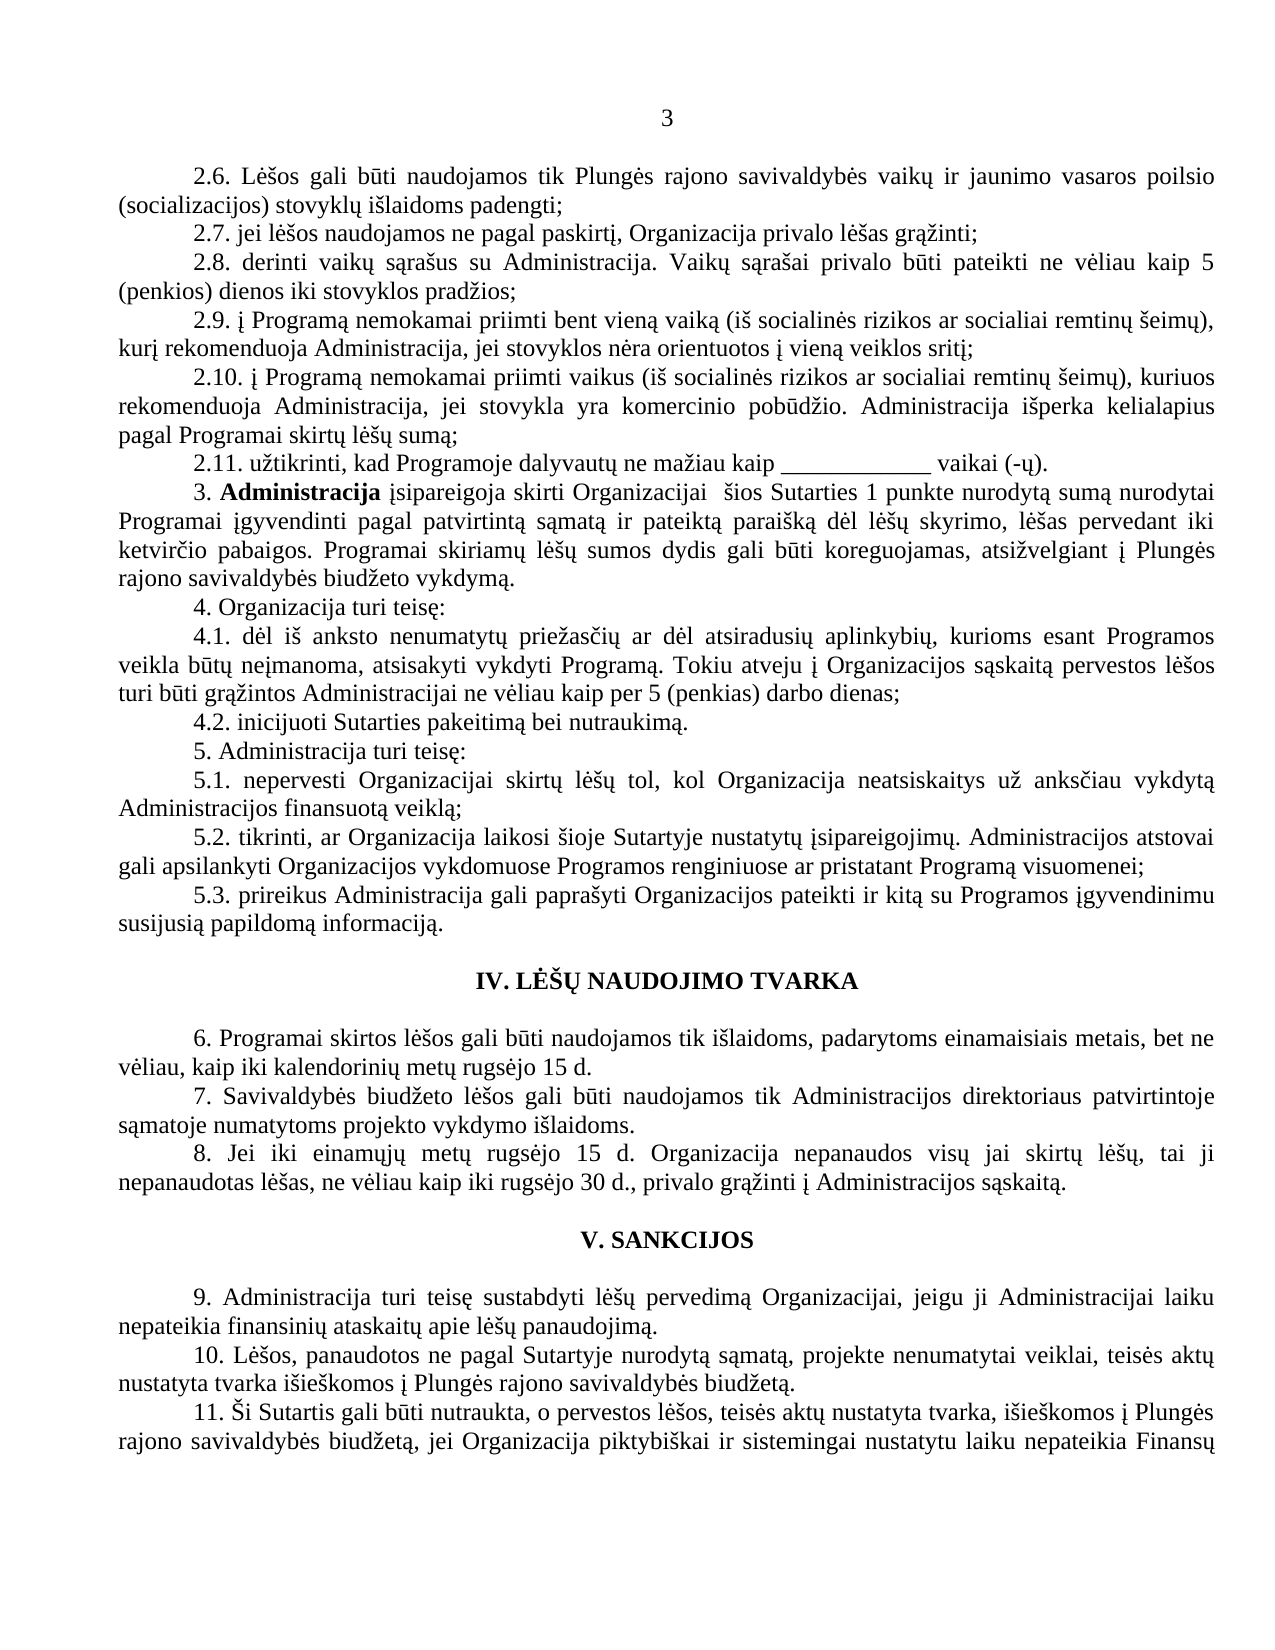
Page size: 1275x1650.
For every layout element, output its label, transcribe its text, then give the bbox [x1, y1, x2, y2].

text 5.1. nepervesti Organizacijai skirtų lėšų tol, kol Organizacija neatsiskaitys už anksčiau vykdytą Administracijos finansuotą veiklą; [118, 765, 1216, 822]
text IV. LĖŠŲ NAUDOJIMO TVARKA [118, 966, 1216, 995]
text 11. Ši Sutartis gali būti nutraukta, o pervestos lėšos, teisės aktų nustatyta tvarka, išieškomos į Plungės rajono savivaldybės biudžetą, jei Organizacija piktybiškai ir sistemingai nustatytu laiku nepateikia Finansų [118, 1397, 1216, 1455]
text 2.6. Lėšos gali būti naudojamos tik Plungės rajono savivaldybės vaikų ir jaunimo vasaros poilsio (socializacijos) stovyklų išlaidoms padengti; [118, 161, 1216, 218]
text 2.9. į Programą nemokamai priimti bent vieną vaiką (iš socialinės rizikos ar socialiai remtinų šeimų), kurį rekomenduoja Administracija, jei stovyklos nėra orientuotos į vieną veiklos sritį; [118, 305, 1216, 362]
text 10. Lėšos, panaudotos ne pagal Sutartyje nurodytą sąmatą, projekte nenumatytai veiklai, teisės aktų nustatyta tvarka išieškomos į Plungės rajono savivaldybės biudžetą. [118, 1340, 1216, 1397]
text 5.3. prireikus Administracija gali paprašyti Organizacijos pateikti ir kitą su Programos įgyvendinimu susijusią papildomą informaciją. [118, 880, 1216, 937]
text 8. Jei iki einamųjų metų rugsėjo 15 d. Organizacija nepanaudos visų jai skirtų lėšų, tai ji nepanaudotas lėšas, ne vėliau kaip iki rugsėjo 30 d., privalo grąžinti į Administracijos sąskaitą. [118, 1138, 1216, 1196]
text 2.11. užtikrinti, kad Programoje dalyvautų ne mažiau kaip ____________ vaikai (-ų). [118, 448, 1216, 477]
text 5. Administracija turi teisę: [118, 736, 1216, 765]
text 6. Programai skirtos lėšos gali būti naudojamos tik išlaidoms, padarytoms einamaisiais metais, bet ne vėliau, kaip iki kalendorinių metų rugsėjo 15 d. [118, 1023, 1216, 1081]
text V. SANKCIJOS [118, 1225, 1216, 1253]
text 2.10. į Programą nemokamai priimti vaikus (iš socialinės rizikos ar socialiai remtinų šeimų), kuriuos rekomenduoja Administracija, jei stovykla yra komercinio pobūdžio. Administracija išperka kelialapius pagal Programai skirtų lėšų sumą; [118, 362, 1216, 448]
text 7. Savivaldybės biudžeto lėšos gali būti naudojamos tik Administracijos direktoriaus patvirtintoje sąmatoje numatytoms projekto vykdymo išlaidoms. [118, 1081, 1216, 1138]
text 2.8. derinti vaikų sąrašus su Administracija. Vaikų sąrašai privalo būti pateikti ne vėliau kaip 5 (penkios) dienos iki stovyklos pradžios; [118, 247, 1216, 305]
text 4.1. dėl iš anksto nenumatytų priežasčių ar dėl atsiradusių aplinkybių, kurioms esant Programos veikla būtų neįmanoma, atsisakyti vykdyti Programą. Tokiu atveju į Organizacijos sąskaitą pervestos lėšos turi būti grąžintos Administracijai ne vėliau kaip per 5 (penkias) darbo dienas; [118, 621, 1216, 707]
text 4. Organizacija turi teisę: [118, 592, 1216, 621]
text 4.2. inicijuoti Sutarties pakeitimą bei nutraukimą. [118, 707, 1216, 736]
text 2.7. jei lėšos naudojamos ne pagal paskirtį, Organizacija privalo lėšas grąžinti; [118, 218, 1216, 247]
text 5.2. tikrinti, ar Organizacija laikosi šioje Sutartyje nustatytų įsipareigojimų. Administracijos atstovai gali apsilankyti Organizacijos vykdomuose Programos renginiuose ar pristatant Programą visuomenei; [118, 822, 1216, 880]
text 9. Administracija turi teisę sustabdyti lėšų pervedimą Organizacijai, jeigu ji Administracijai laiku nepateikia finansinių ataskaitų apie lėšų panaudojimą. [118, 1282, 1216, 1340]
text 3. Administracija įsipareigoja skirti Organizacijai šios Sutarties 1 punkte nurodytą sumą nurodytai Programai įgyvendinti pagal patvirtintą sąmatą ir pateiktą paraišką dėl lėšų skyrimo, lėšas pervedant iki ketvirčio pabaigos. Programai skiriamų lėšų sumos dydis gali būti koreguojamas, atsižvelgiant į Plungės rajono savivaldybės biudžeto vykdymą. [118, 477, 1216, 592]
